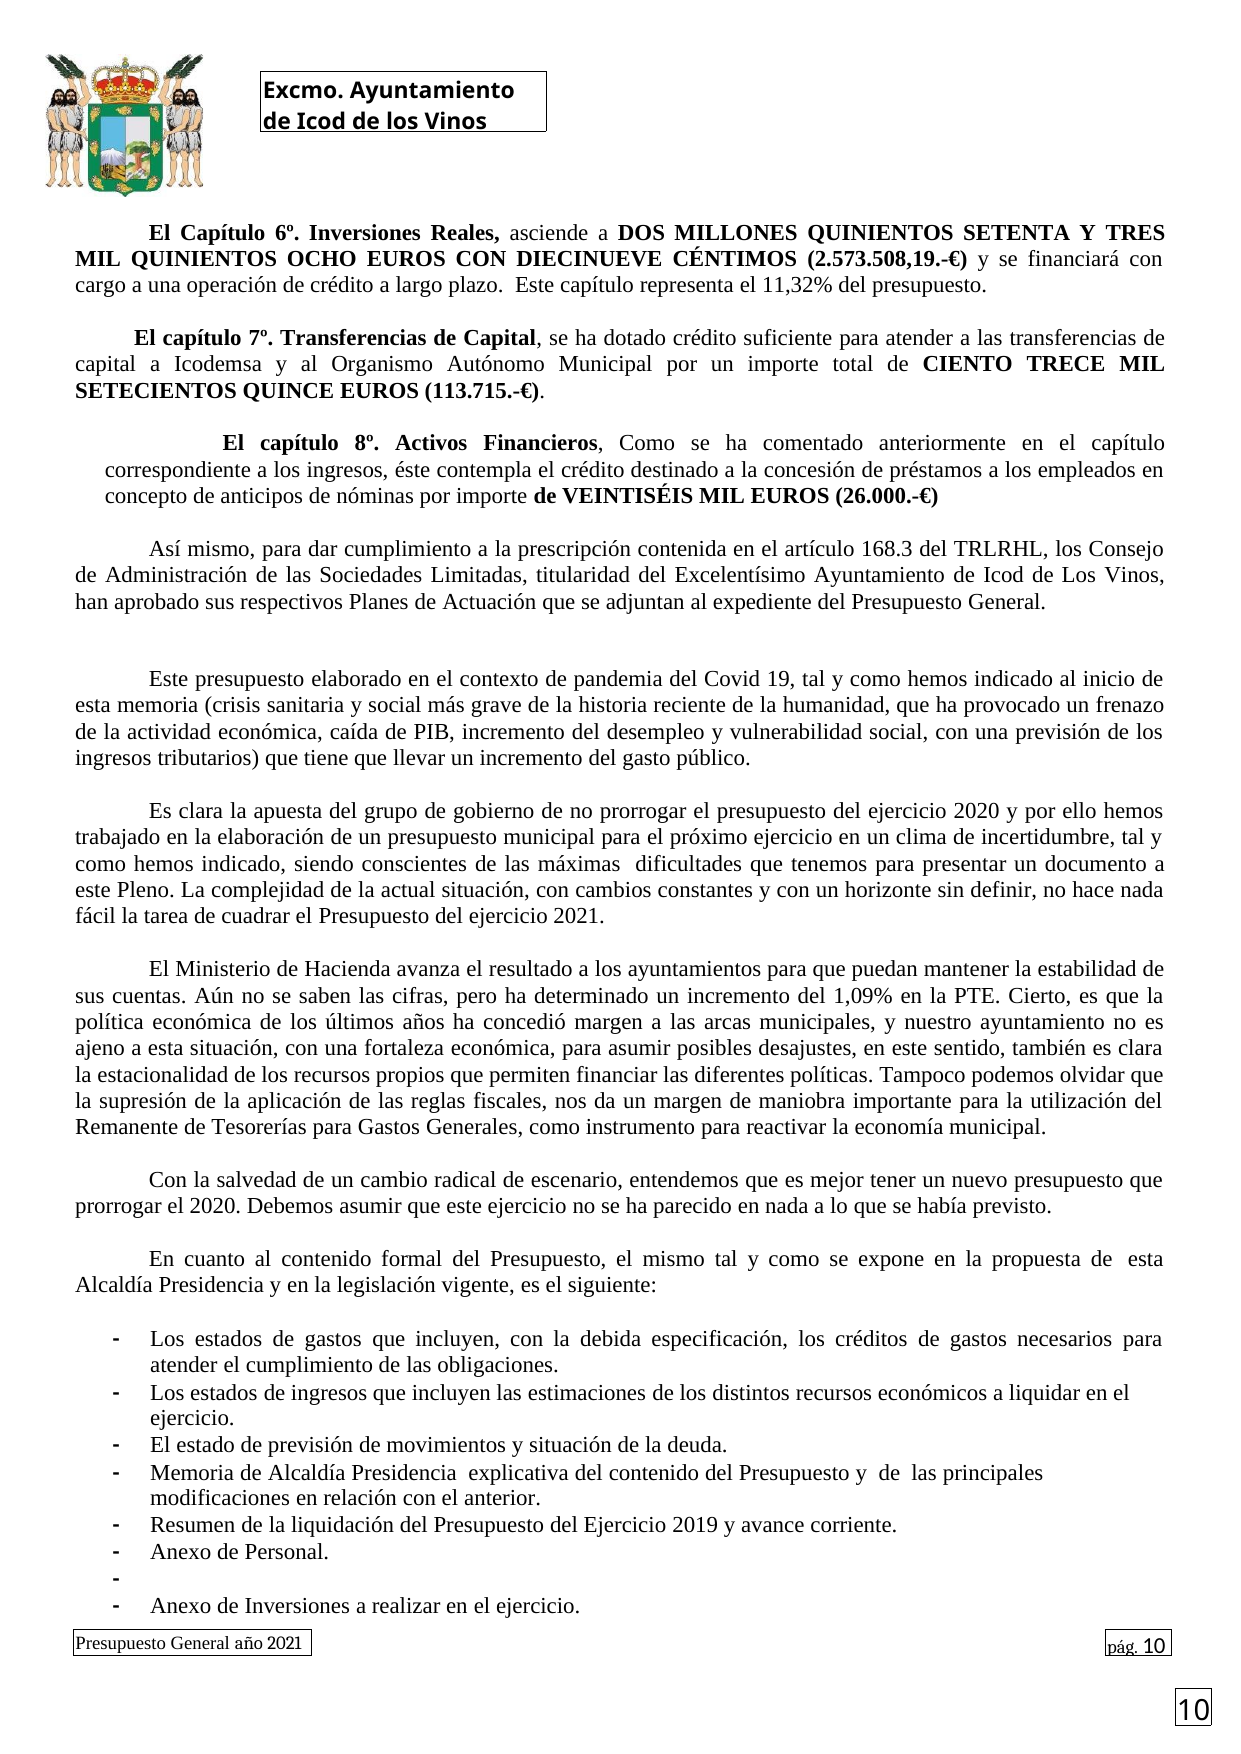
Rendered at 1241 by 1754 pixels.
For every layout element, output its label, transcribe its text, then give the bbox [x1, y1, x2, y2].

text El capítulo 7º. Transferencias de Capital, se ha dotado crédito suficiente para atender a las transferencias de capital a Icodemsa y al Organismo Autónomo Municipal por un importe total de CIENTO TRECE MIL SETECIENTOS QUINCE EUROS (113.715.-€). [75, 324, 1166, 403]
text El capítulo 8º. Activos Financieros, Como se ha comentado anteriormente en el capítulo correspondiente a los ingresos, éste contempla el crédito destinado a la concesión de préstamos a los empleados en concepto de anticipos de nóminas por importe de VEINTISÉIS MIL EUROS (26.000.-€) [104, 429, 1166, 508]
list Anexo de Personal. [112, 1538, 1194, 1565]
list Los estados de gastos que incluyen, con la debida especificación, los créditos de gastos necesarios para atender el cumplimiento de las obligaciones. [112, 1326, 1165, 1377]
subtitle - [112, 1565, 1194, 1592]
text cargo a una operación de crédito a largo plazo. Este capítulo representa el 11,32% del presupuesto. [75, 271, 1194, 298]
list Anexo de Inversiones a realizar en el ejercicio. [112, 1592, 1194, 1619]
list El estado de previsión de movimientos y situación de la deuda. [112, 1431, 1194, 1458]
text En cuanto al contenido formal del Presupuesto, el mismo tal y como se expone en la propuesta de esta Alcaldía Presidencia y en la legislación vigente, es el siguiente: [75, 1245, 1165, 1298]
picture [45, 54, 204, 197]
text Así mismo, para dar cumplimiento a la prescripción contenida en el artículo 168.3 del TRLRHL, los Consejo de Administración de las Sociedades Limitadas, titularidad del Excelentísimo Ayuntamiento de Icod de Los Vinos, han aprobado sus respectivos Planes de Actuación que se adjuntan al expediente del Presupuesto General. [75, 535, 1165, 614]
list Los estados de ingresos que incluyen las estimaciones de los distintos recursos económicos a liquidar en el ejercicio. [112, 1379, 1164, 1430]
text Es clara la apuesta del grupo de gobierno de no prorrogar el presupuesto del ejercicio 2020 y por ello hemos trabajado en la elaboración de un presupuesto municipal para el próximo ejercicio en un clima de incertidumbre, tal y como hemos indicado, siendo conscientes de las máximas dificultades que tenemos para presentar un documento a este Pleno. La complejidad de la actual situación, con cambios constantes y con un horizonte sin definir, no hace nada fácil la tarea de cuadrar el Presupuesto del ejercicio 2021. [75, 797, 1166, 929]
text Con la salvedad de un cambio radical de escenario, entendemos que es mejor tener un nuevo presupuesto que prorrogar el 2020. Debemos asumir que este ejercicio no se ha parecido en nada a lo que se había previsto. [75, 1166, 1165, 1219]
list Resumen de la liquidación del Presupuesto del Ejercicio 2019 y avance corriente. [112, 1511, 1194, 1538]
text Este presupuesto elaborado en el contexto de pandemia del Covid 19, tal y como hemos indicado al inicio de esta memoria (crisis sanitaria y social más grave de la historia reciente de la humanidad, que ha provocado un frenazo de la actividad económica, caída de PIB, incremento del desempleo y vulnerabilidad social, con una previsión de los ingresos tributarios) que tiene que llevar un incremento del gasto público. [75, 665, 1166, 771]
subtitle El Capítulo 6º. Inversiones Reales, asciende a DOS MILLONES QUINIENTOS SETENTA Y TRES MIL QUINIENTOS OCHO EUROS CON DIECINUEVE CÉNTIMOS (2.573.508,19.-€) y se financiará con [75, 218, 1166, 271]
list Memoria de Alcaldía Presidencia explicativa del contenido del Presupuesto y de las principales modificaciones en relación con el anterior. [112, 1459, 1165, 1511]
text El Ministerio de Hacienda avanza el resultado a los ayuntamientos para que puedan mantener la estabilidad de sus cuentas. Aún no se saben las cifras, pero ha determinado un incremento del 1,09% en la PTE. Cierto, es que la política económica de los últimos años ha concedió margen a las arcas municipales, y nuestro ayuntamiento no es ajeno a esta situación, con una fortaleza económica, para asumir posibles desajustes, en este sentido, también es clara la estacionalidad de los recursos propios que permiten financiar las diferentes políticas. Tampoco podemos olvidar que la supresión de la aplicación de las reglas fiscales, nos da un margen de maniobra importante para la utilización del Remanente de Tesorerías para Gastos Generales, como instrumento para reactivar la economía municipal. [75, 955, 1166, 1140]
